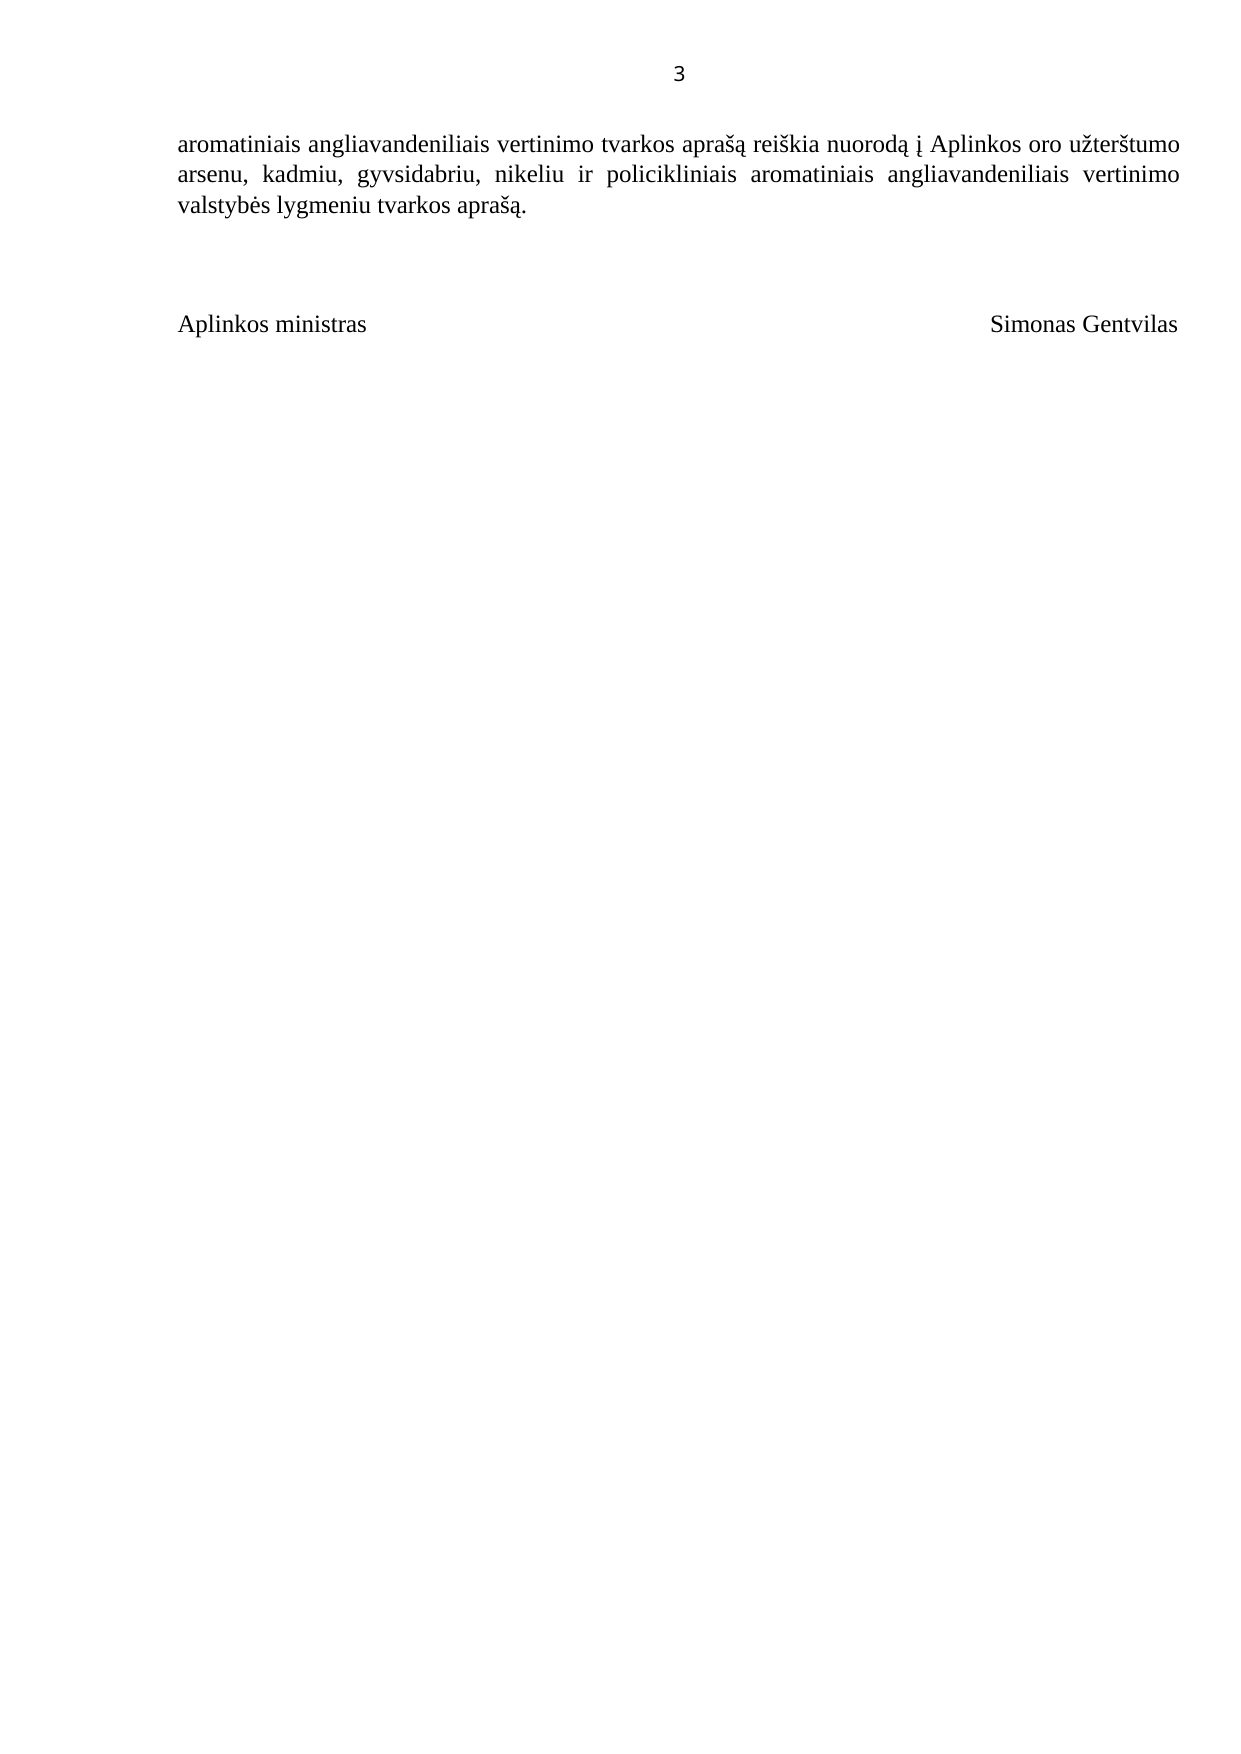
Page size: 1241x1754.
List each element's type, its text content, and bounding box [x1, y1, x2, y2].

text aromatiniais angliavandeniliais vertinimo tvarkos aprašą reiškia nuorodą į Aplinkos oro užterštumo arsenu, kadmiu, gyvsidabriu, nikeliu ir policikliniais aromatiniais angliavandeniliais vertinimo valstybės lygmeniu tvarkos aprašą. [177, 129, 1181, 219]
text Aplinkos ministras Simonas Gentvilas [177, 309, 1181, 338]
